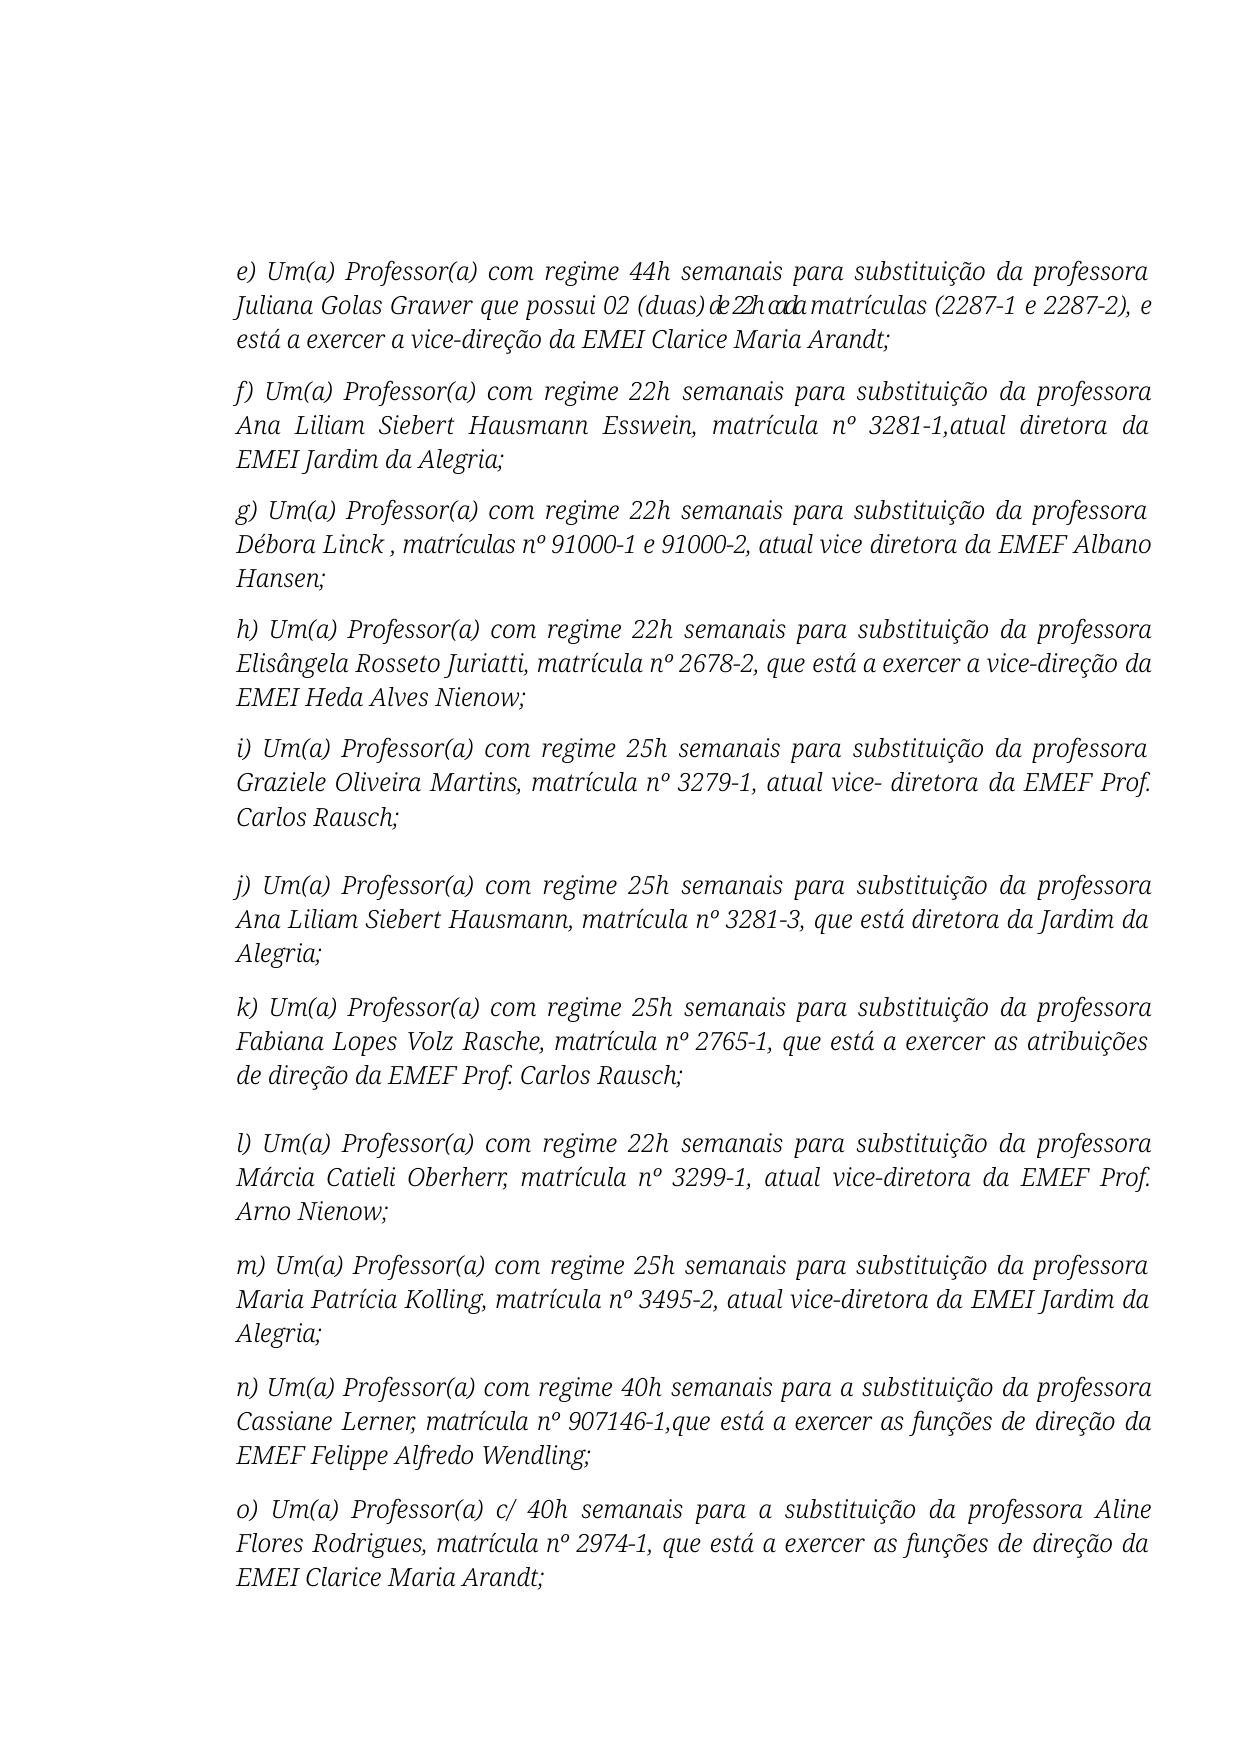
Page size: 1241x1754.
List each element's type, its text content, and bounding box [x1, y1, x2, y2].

text o) Um(a) Professor(a) c/ 40h semanais para a substituição da professora Aline Flores Rodrigues, matrícula nº 2974-1, que está a exercer as funções de direção da EMEI Clarice Maria Arandt; [236, 1492, 1152, 1594]
text g) Um(a) Professor(a) com regime 22h semanais para substituição da professora Débora Linck , matrículas nº 91000-1 e 91000-2, atual vice diretora da EMEF Albano Hansen; [236, 492, 1152, 595]
text e) Um(a) Professor(a) com regime 44h semanais para substituição da professora Juliana Golas Grawer que possui 02 (duas) de 22h cada matrículas (2287-1 e 2287-2), e está a exercer a vice-direção da EMEI Clarice Maria Arandt; [236, 254, 1152, 356]
text j) Um(a) Professor(a) com regime 25h semanais para substituição da professora Ana Liliam Siebert Hausmann, matrícula nº 3281-3, que está diretora da Jardim da Alegria; [236, 867, 1152, 969]
text h) Um(a) Professor(a) com regime 22h semanais para substituição da professora Elisângela Rosseto Juriatti, matrícula nº 2678-2, que está a exercer a vice-direção da EMEI Heda Alves Nienow; [236, 612, 1152, 714]
text m) Um(a) Professor(a) com regime 25h semanais para substituição da professora Maria Patrícia Kolling, matrícula nº 3495-2, atual vice-diretora da EMEI Jardim da Alegria; [236, 1248, 1152, 1350]
text n) Um(a) Professor(a) com regime 40h semanais para a substituição da professora Cassiane Lerner, matrícula nº 907146-1,que está a exercer as funções de direção da EMEF Felippe Alfredo Wendling; [236, 1370, 1152, 1472]
text i) Um(a) Professor(a) com regime 25h semanais para substituição da professora Graziele Oliveira Martins, matrícula nº 3279-1, atual vice- diretora da EMEF Prof. Carlos Rausch; [236, 731, 1152, 833]
text l) Um(a) Professor(a) com regime 22h semanais para substituição da professora Márcia Catieli Oberherr, matrícula nº 3299-1, atual vice-diretora da EMEF Prof. Arno Nienow; [236, 1126, 1152, 1228]
text f) Um(a) Professor(a) com regime 22h semanais para substituição da professora Ana Liliam Siebert Hausmann Esswein, matrícula nº 3281-1,atual diretora da EMEI Jardim da Alegria; [236, 373, 1152, 475]
text k) Um(a) Professor(a) com regime 25h semanais para substituição da professora Fabiana Lopes Volz Rasche, matrícula nº 2765-1, que está a exercer as atribuições de direção da EMEF Prof. Carlos Rausch; [236, 989, 1152, 1092]
